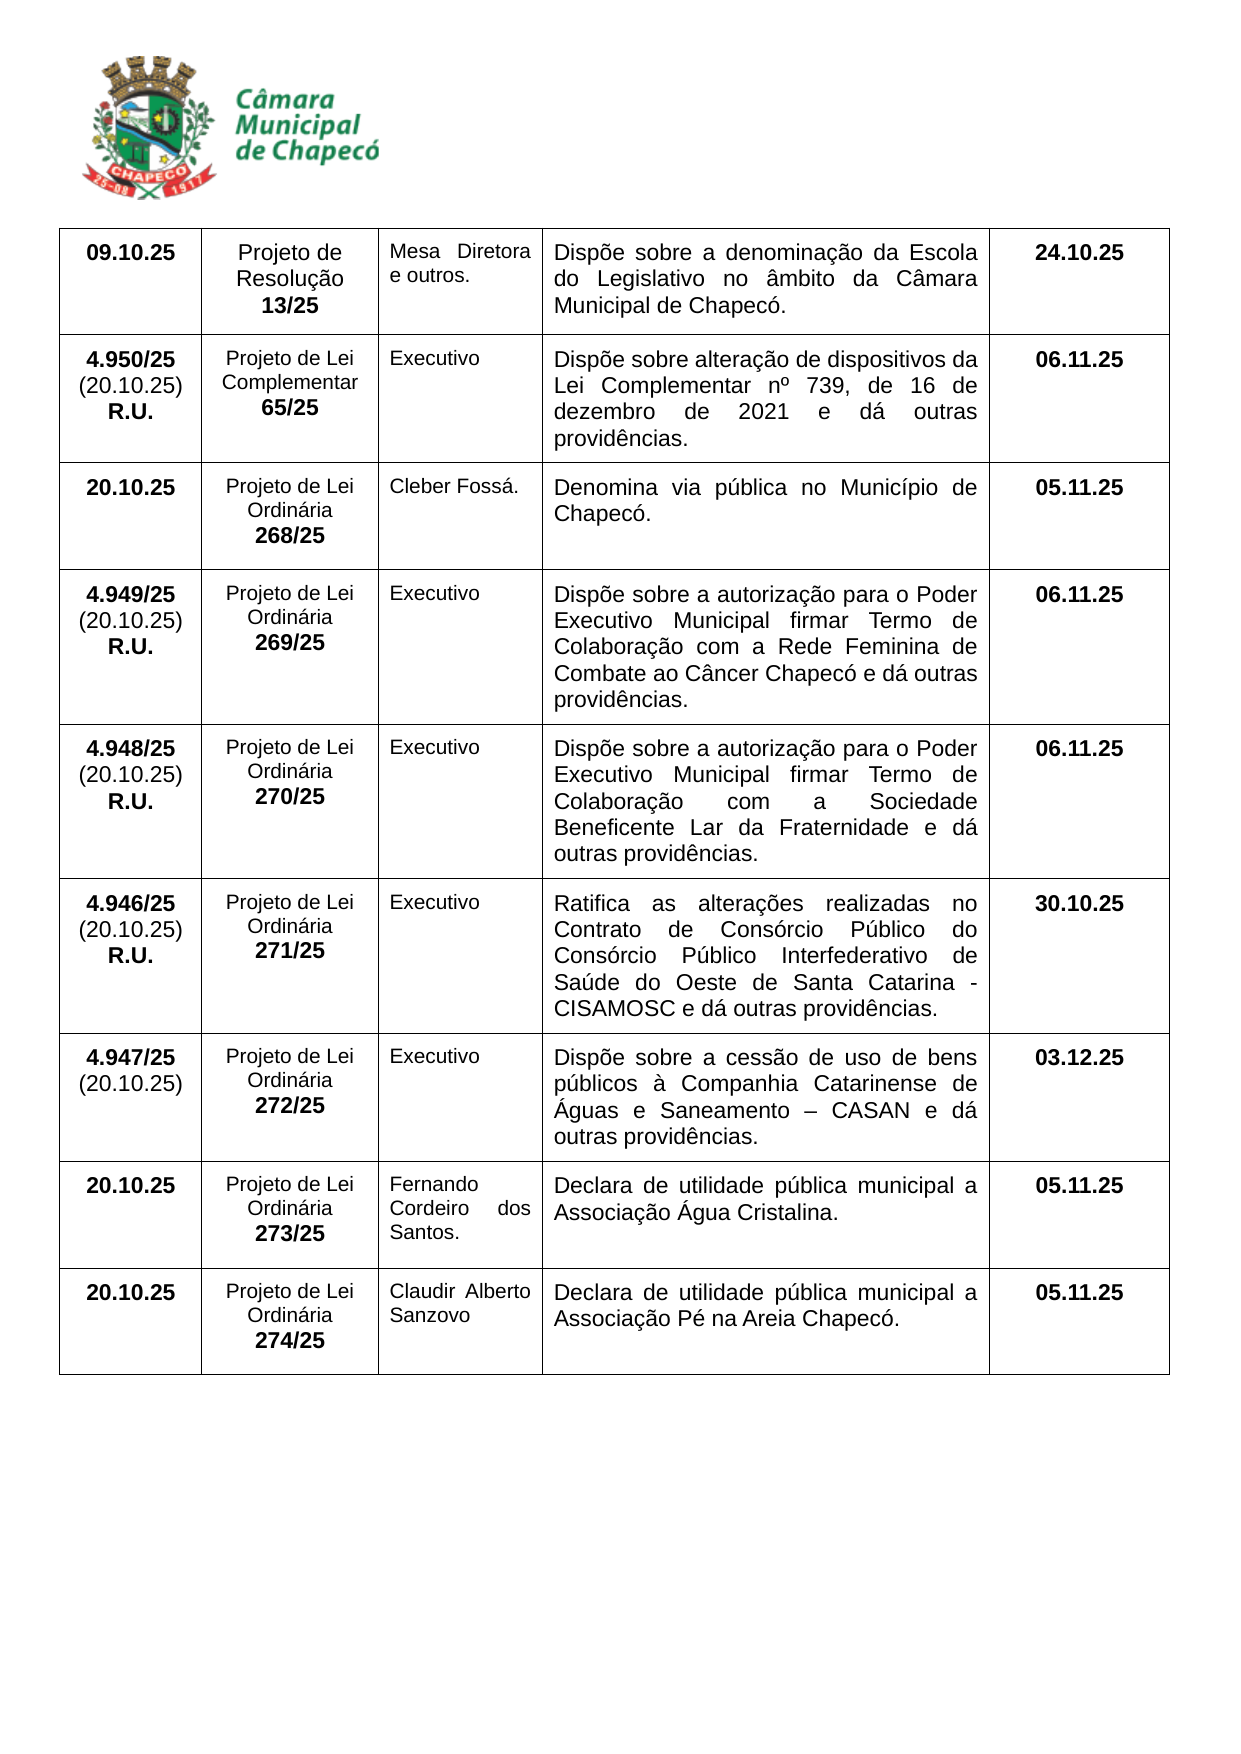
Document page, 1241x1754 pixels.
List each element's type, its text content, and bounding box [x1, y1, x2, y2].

table_cell 06.11.25 [990, 335, 1169, 462]
table_cell 05.11.25 [990, 463, 1169, 569]
table_cell Projeto de Lei Ordinária 273/25 [202, 1162, 378, 1267]
table_cell Executivo [379, 1034, 542, 1161]
table_cell 20.10.25 [60, 1162, 201, 1267]
table_cell Executivo [379, 570, 542, 723]
table_cell Projeto de Lei Ordinária 271/25 [202, 879, 378, 1032]
table_cell Dispõe sobre alteração de dispositivos da Lei Complementar nº 739, de 16 de dezembro de 2021 e dá outras providências. [543, 335, 989, 462]
table_cell Dispõe sobre a autorização para o Poder Executivo Municipal firmar Termo de Colaboração com a Sociedade Beneficente Lar da Fraternidade e dá outras providências. [543, 725, 989, 878]
table_cell Dispõe sobre a denominação da Escola do Legislativo no âmbito da Câmara Municipal de Chapecó. [543, 229, 989, 334]
table_cell 4.949/25 (20.10.25) R.U. [60, 570, 201, 723]
table_cell Dispõe sobre a cessão de uso de bens públicos à Companhia Catarinense de Águas e Saneamento – CASAN e dá outras providências. [543, 1034, 989, 1161]
table_cell Executivo [379, 879, 542, 1032]
table_cell Executivo [379, 335, 542, 462]
table_cell Claudir Alberto Sanzovo [379, 1269, 542, 1374]
table_cell Ratifica as alterações realizadas no Contrato de Consórcio Público do Consórcio Público Interfederativo de Saúde do Oeste de Santa Catarina - CISAMOSC e dá outras providências. [543, 879, 989, 1032]
table_cell Mesa Diretora e outros. [379, 229, 542, 334]
table_cell 20.10.25 [60, 1269, 201, 1374]
table_cell Projeto de Lei Ordinária 268/25 [202, 463, 378, 569]
table_cell Projeto de Lei Complementar 65/25 [202, 335, 378, 462]
table_cell Projeto de Lei Ordinária 270/25 [202, 725, 378, 878]
table_cell 4.950/25 (20.10.25) R.U. [60, 335, 201, 462]
table_cell Cleber Fossá. [379, 463, 542, 569]
table_cell Declara de utilidade pública municipal a Associação Água Cristalina. [543, 1162, 989, 1267]
table_cell Projeto de Lei Ordinária 274/25 [202, 1269, 378, 1374]
table_cell 03.12.25 [990, 1034, 1169, 1161]
table_cell 30.10.25 [990, 879, 1169, 1032]
table_cell 4.948/25 (20.10.25) R.U. [60, 725, 201, 878]
table_cell 09.10.25 [60, 229, 201, 334]
table_cell 05.11.25 [990, 1162, 1169, 1267]
table_cell 4.946/25 (20.10.25) R.U. [60, 879, 201, 1032]
picture [81, 56, 379, 200]
table_cell 24.10.25 [990, 229, 1169, 334]
table_cell 06.11.25 [990, 570, 1169, 723]
table_cell Denomina via pública no Município de Chapecó. [543, 463, 989, 569]
table_cell Executivo [379, 725, 542, 878]
table_cell Projeto de Lei Ordinária 272/25 [202, 1034, 378, 1161]
table_cell Fernando Cordeiro dos Santos. [379, 1162, 542, 1267]
table_cell Declara de utilidade pública municipal a Associação Pé na Areia Chapecó. [543, 1269, 989, 1374]
table_cell Projeto de Resolução 13/25 [202, 229, 378, 334]
table_cell 06.11.25 [990, 725, 1169, 878]
table_cell 20.10.25 [60, 463, 201, 569]
table_cell 4.947/25 (20.10.25) [60, 1034, 201, 1161]
table_cell Dispõe sobre a autorização para o Poder Executivo Municipal firmar Termo de Colaboração com a Rede Feminina de Combate ao Câncer Chapecó e dá outras providências. [543, 570, 989, 723]
table_cell 05.11.25 [990, 1269, 1169, 1374]
table_cell Projeto de Lei Ordinária 269/25 [202, 570, 378, 723]
